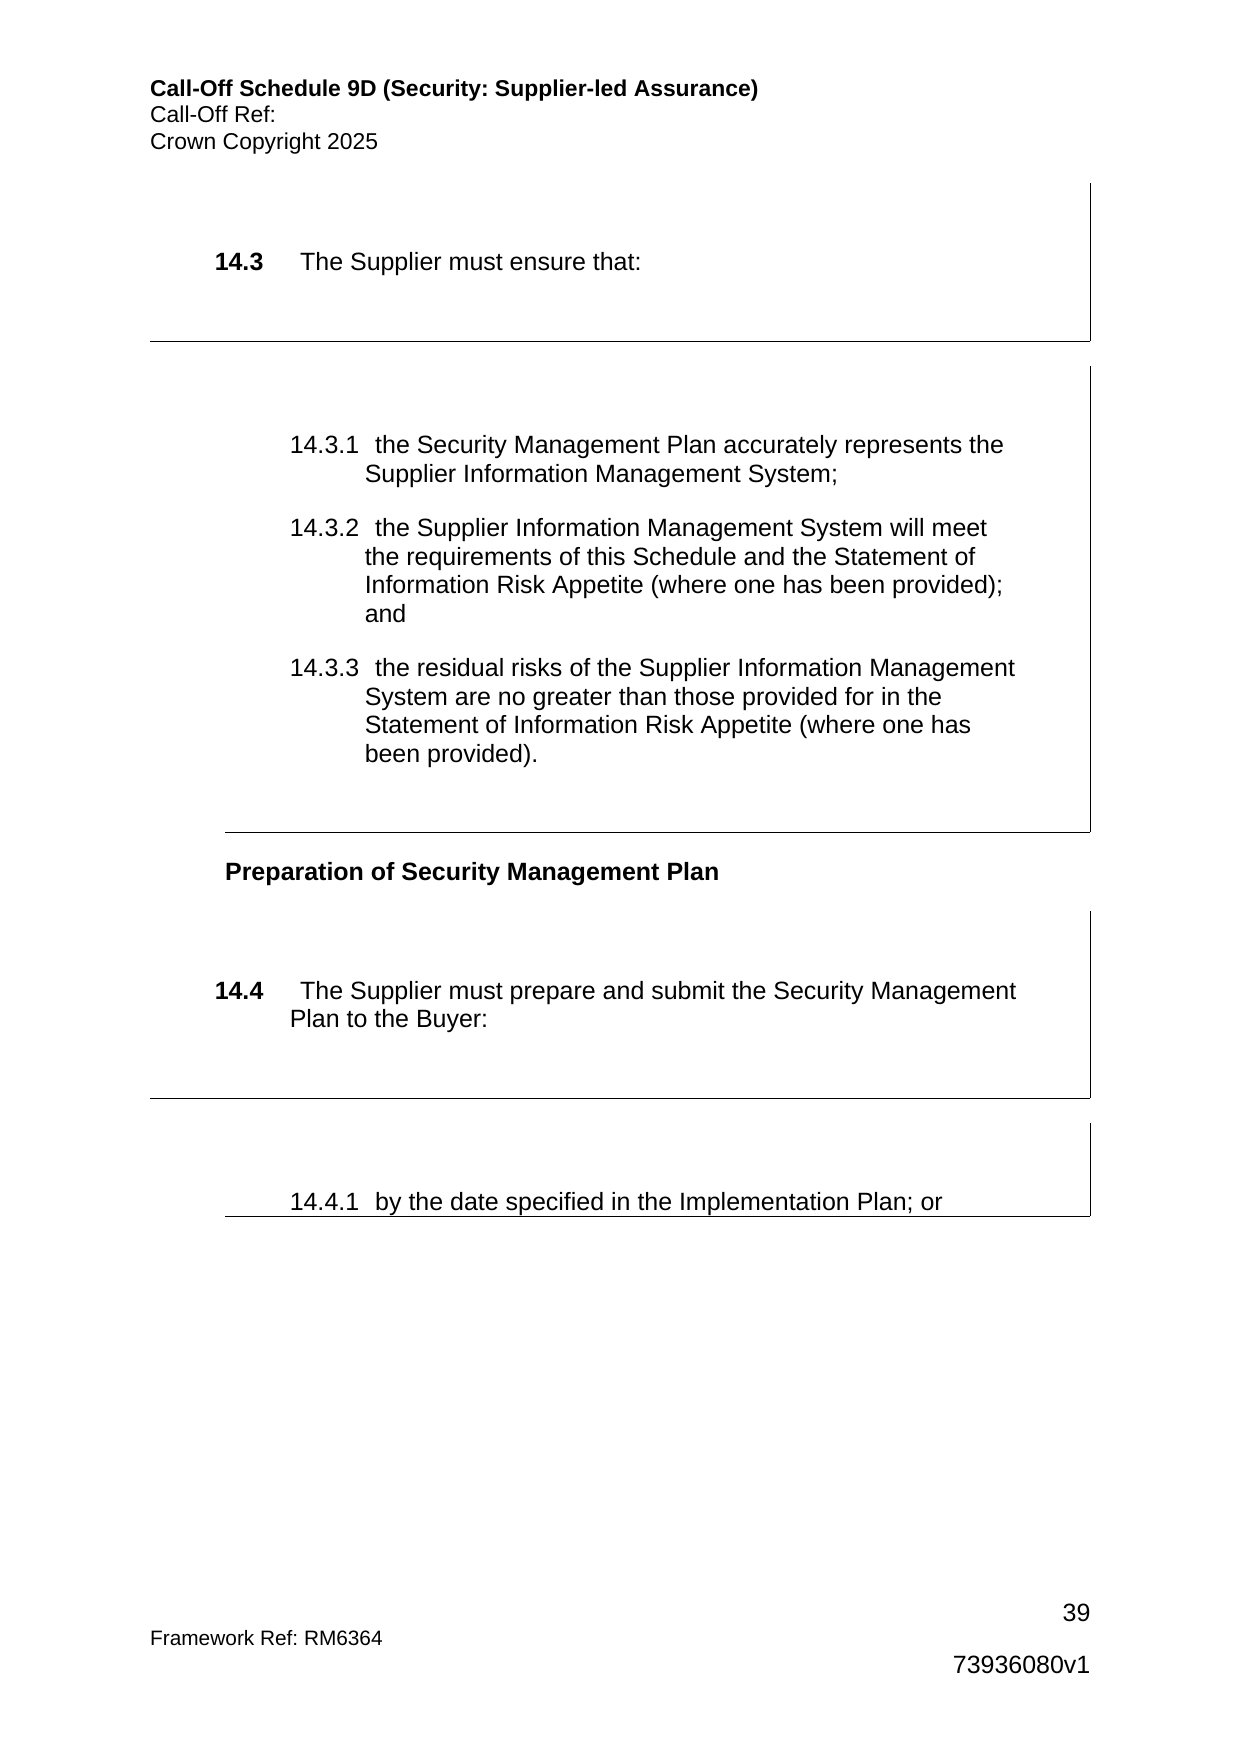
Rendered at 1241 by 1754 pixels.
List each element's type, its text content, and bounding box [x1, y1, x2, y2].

subtitle The Supplier must prepare and submit the Security Management Plan to the Buyer: [150, 911, 1090, 1098]
text Preparation of Security Management Plan [225, 857, 1090, 886]
subtitle the Security Management Plan accurately represents the Supplier Information Management System; [225, 366, 1090, 448]
subtitle the residual risks of the Supplier Information Management System are no greater than those provided for in the Statement of Information Risk Appetite (where one has been provided). [225, 588, 1090, 832]
subtitle by the date specified in the Implementation Plan; or [225, 1123, 1090, 1216]
subtitle The Supplier must ensure that: [150, 183, 1090, 341]
subtitle the Supplier Information Management System will meet the requirements of this Schedule and the Statement of Information Risk Appetite (where one has been provided); and [225, 448, 1090, 588]
